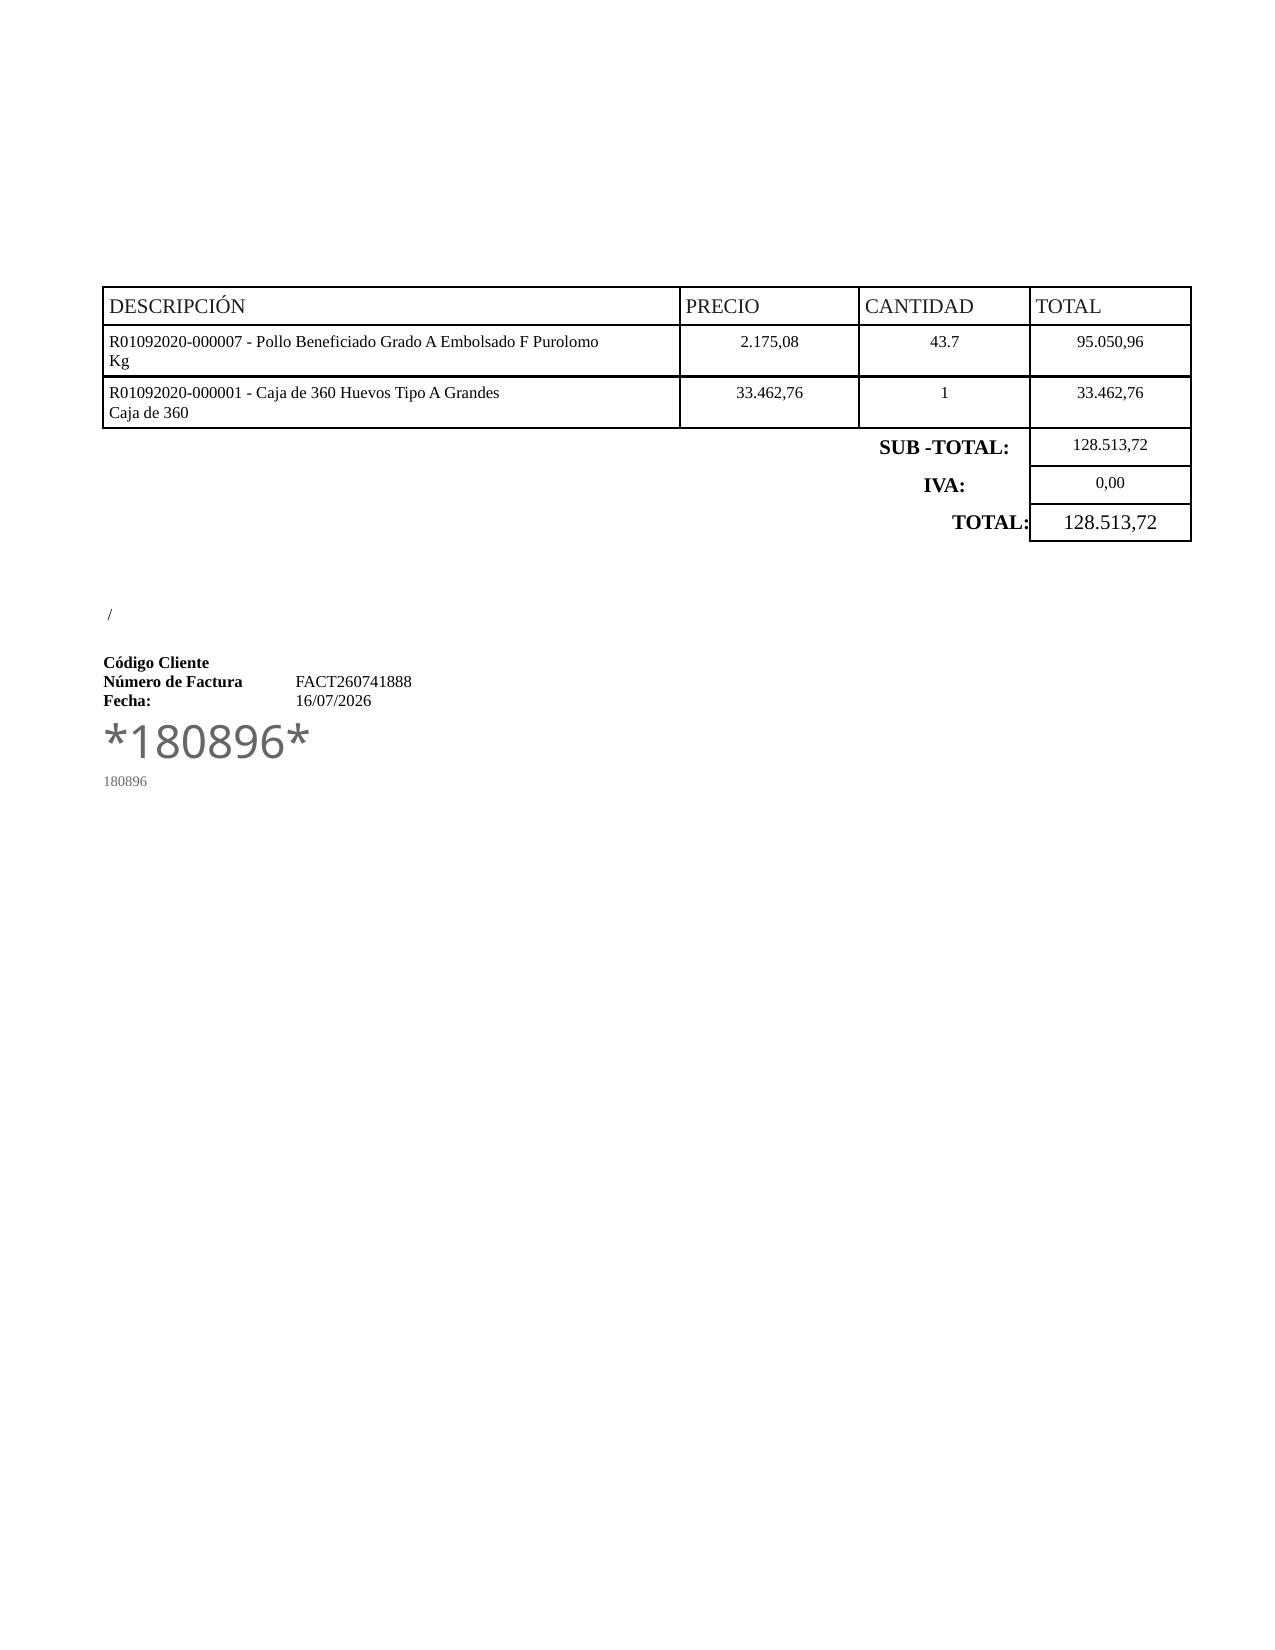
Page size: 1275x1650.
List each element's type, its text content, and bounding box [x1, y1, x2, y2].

text 180896 [103, 772, 1137, 789]
table_header PRECIO [681, 288, 858, 323]
table_cell SUB -TOTAL: [859, 429, 1029, 465]
table_cell R01092020-000007 - Pollo Beneficiado Grado A Embolsado F Purolomo Kg [104, 326, 679, 375]
table_cell TOTAL: [859, 503, 1029, 540]
table_header [295, 653, 517, 672]
table_header TOTAL [1031, 288, 1190, 323]
table_cell Número de Factura [103, 672, 295, 691]
table_header CANTIDAD [860, 288, 1029, 323]
table_cell 16/07/2026 [295, 691, 517, 710]
table_cell 1 [860, 378, 1029, 427]
table_cell Fecha: [103, 691, 295, 710]
table_header DESCRIPCIÓN [104, 288, 679, 323]
table_cell R01092020-000001 - Caja de 360 Huevos Tipo A Grandes Caja de 360 [104, 378, 679, 427]
table_cell 95.050,96 [1031, 326, 1190, 375]
table_cell 43.7 [860, 326, 1029, 375]
table_cell [103, 585, 858, 604]
text *180896* [103, 710, 1137, 772]
table_cell 128.513,72 [1031, 429, 1190, 465]
table_cell 33.462,76 [681, 378, 858, 427]
table_cell / [103, 605, 858, 624]
table_header [103, 542, 858, 566]
table_cell 0,00 [1031, 467, 1190, 502]
table_cell 128.513,72 [1031, 505, 1190, 540]
table_header Código Cliente [103, 653, 295, 672]
table_cell [103, 566, 858, 585]
table_cell 33.462,76 [1031, 378, 1190, 427]
table_cell 2.175,08 [681, 326, 858, 375]
table_cell [103, 429, 859, 540]
table_cell IVA: [859, 465, 1029, 502]
table_cell FACT260741888 [295, 672, 517, 691]
